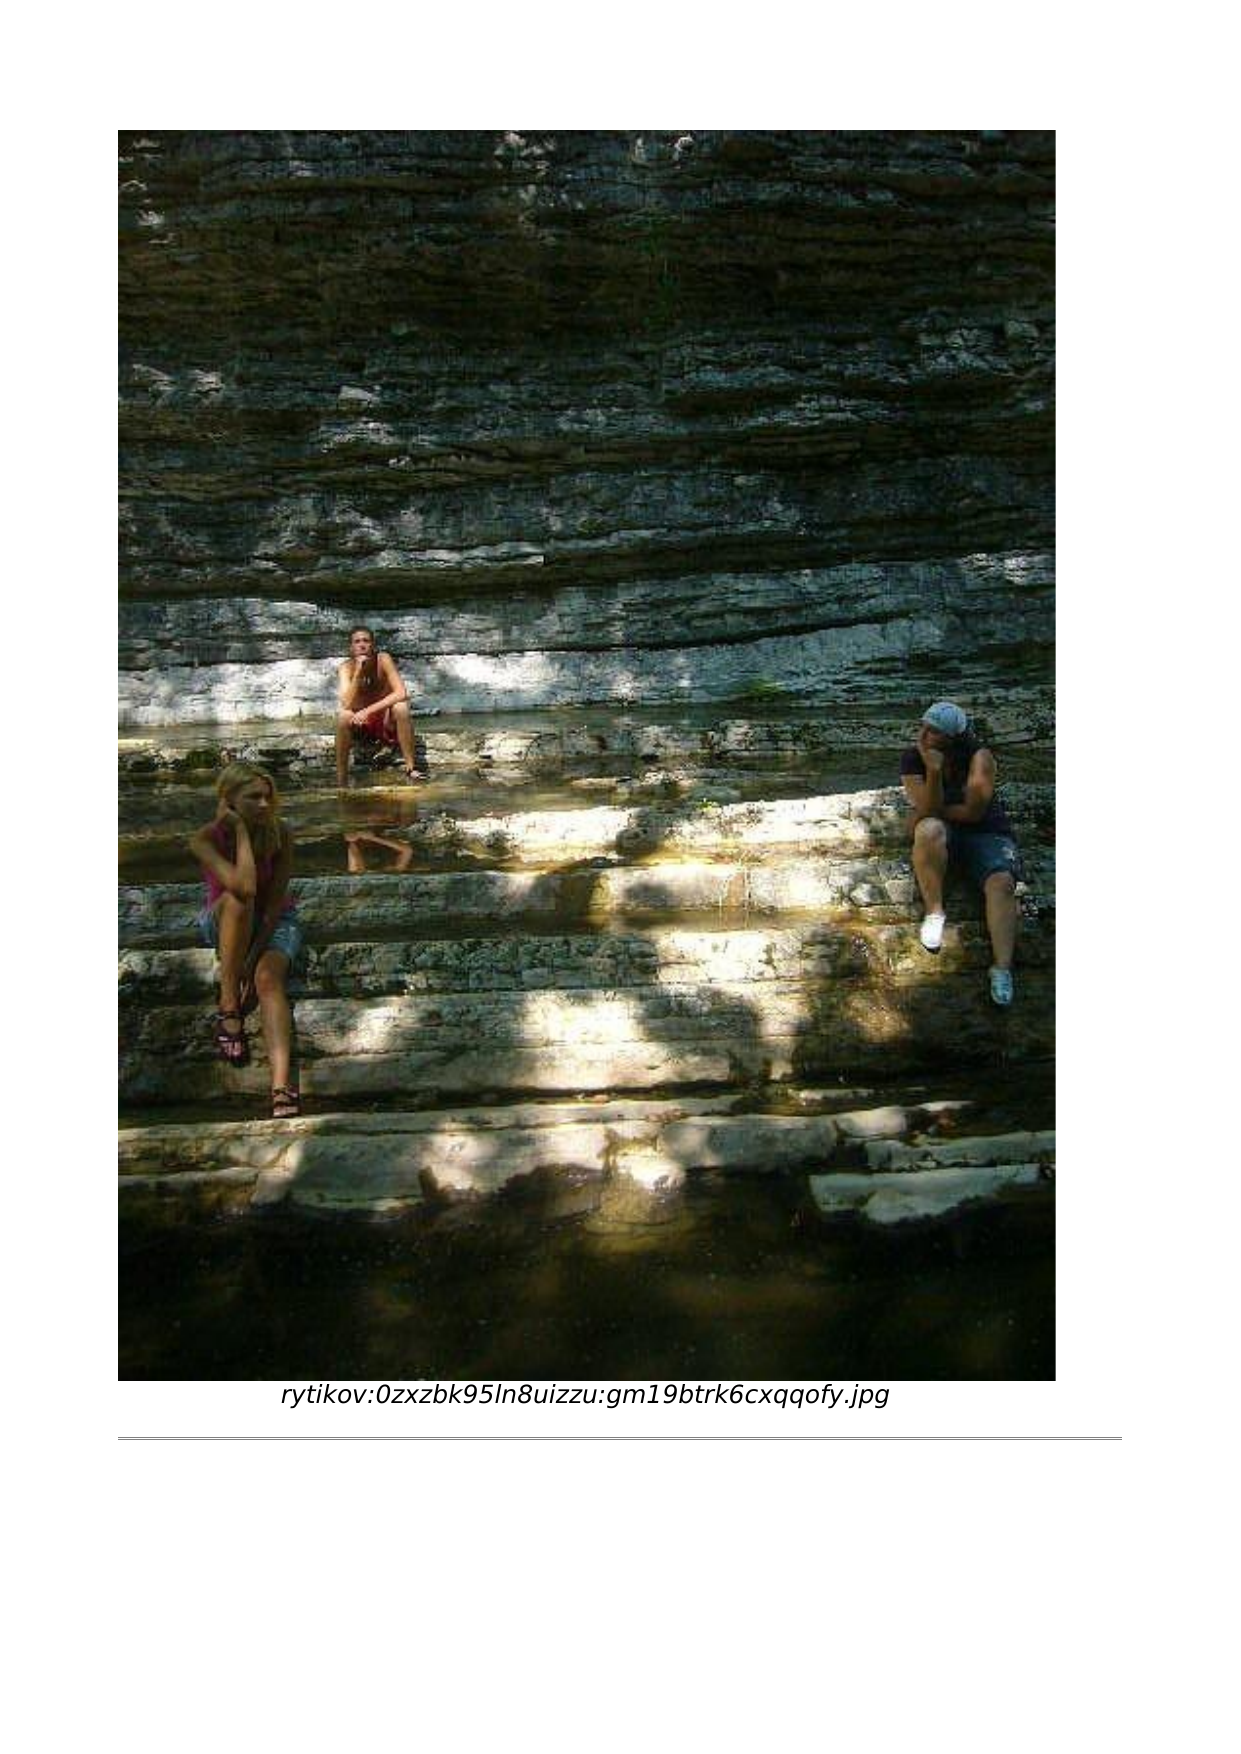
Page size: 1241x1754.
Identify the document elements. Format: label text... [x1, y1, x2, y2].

picture [118, 130, 1056, 1381]
text rytikov:0zxzbk95ln8uizzu:gm19btrk6cxqqofy.jpg [118, 1381, 1056, 1410]
